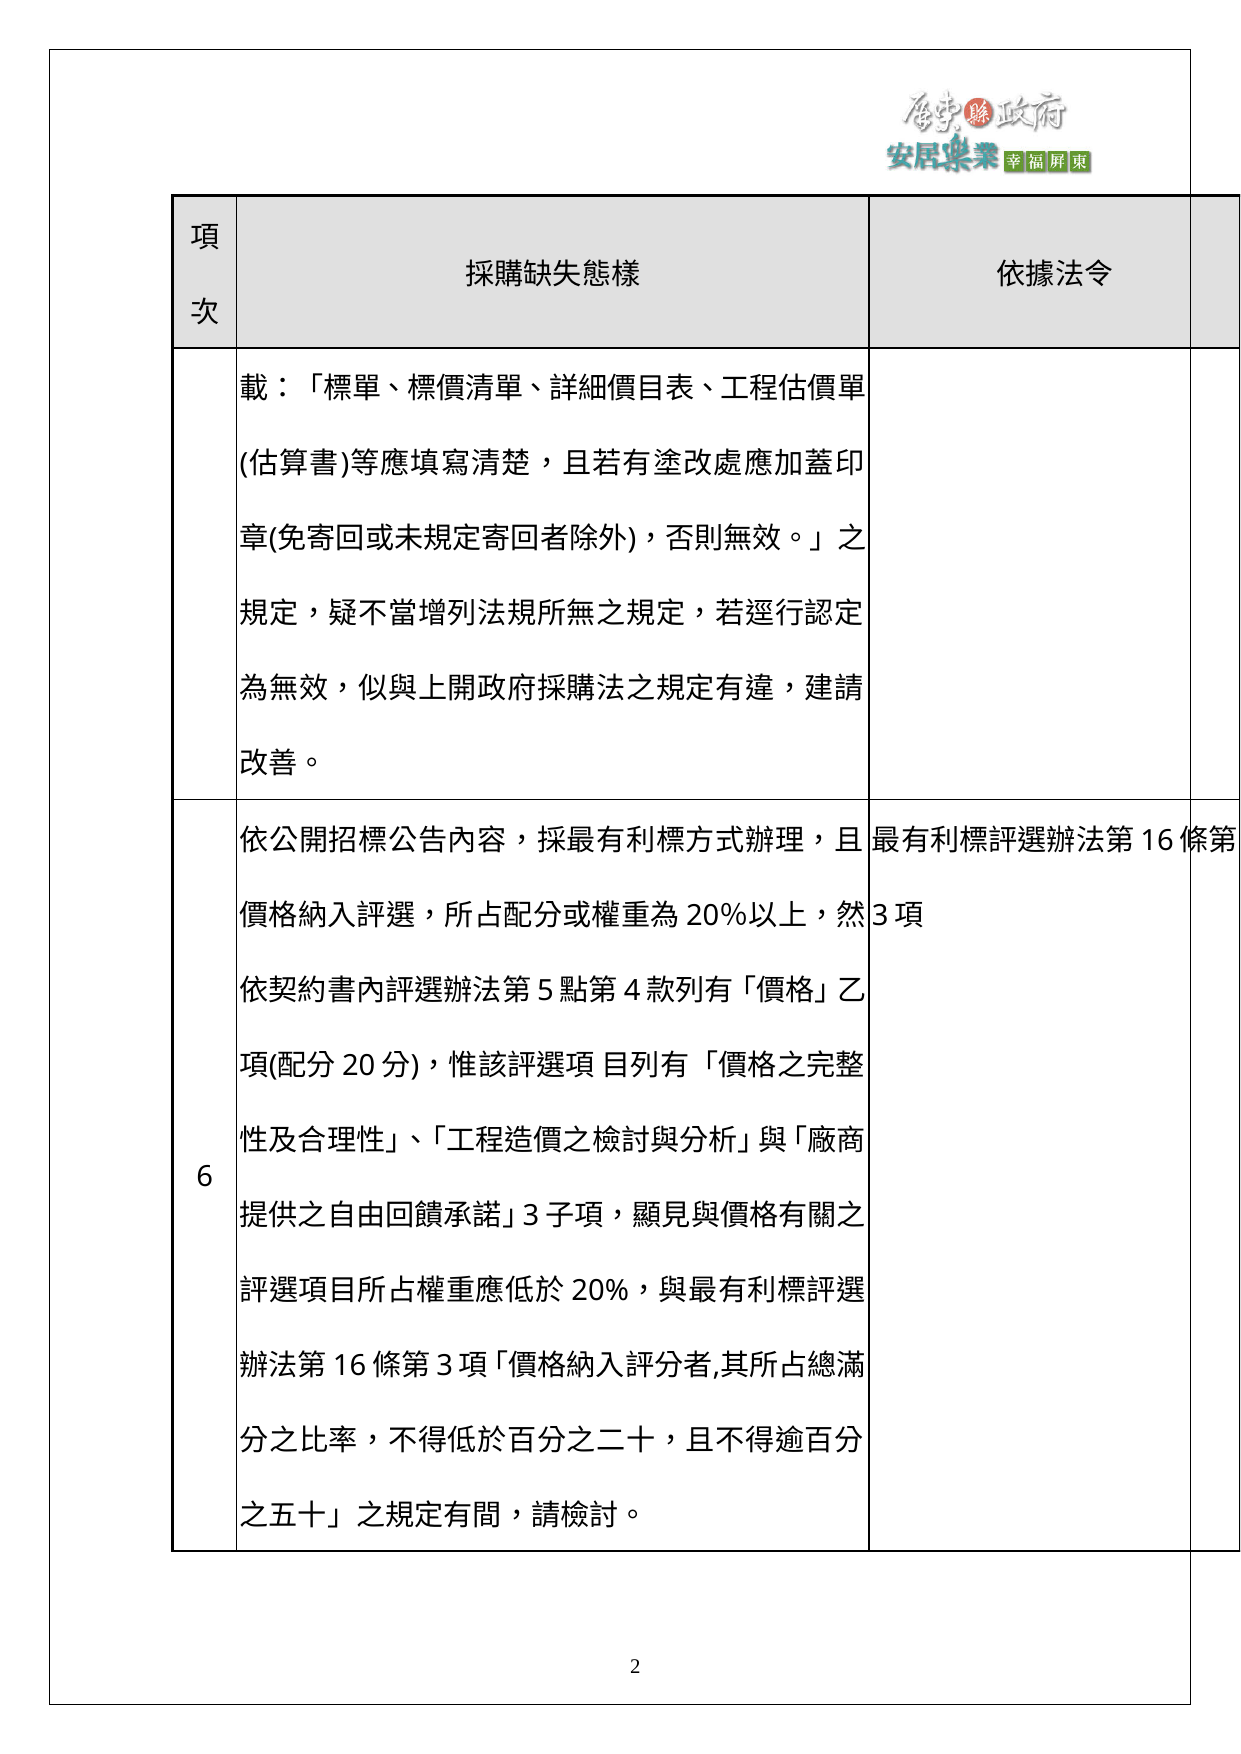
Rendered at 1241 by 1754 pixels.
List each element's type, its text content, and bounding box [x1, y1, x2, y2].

table_cell [174, 349, 236, 799]
table_cell [870, 349, 1190, 799]
table_cell 最有利標評選辦法第16條第3項 [1191, 800, 1239, 1550]
table_header 採購缺失態樣 [237, 197, 868, 347]
table_cell 6 [174, 800, 236, 1550]
picture [885, 88, 1093, 176]
table_cell 載：「標單、標價清單、詳細價目表、工程估價單(估算書)等應填寫清楚，且若有塗改處應加蓋印章(免寄回或未規定寄回者除外)，否則無效。」之規定，疑不當增列法規所無之規定，若逕行認定為無效，似與上開政府採購法之規定有違，建請改善。 [237, 349, 868, 799]
table_header 依據法令 [870, 197, 1190, 347]
table_cell 依公開招標公告內容，採最有利標方式辦理，且價格納入評選，所占配分或權重為20％以上，然依契約書內評選辦法第5點第4款列有「價格」乙項(配分20分)，惟該評選項 目列有「價格之完整性及合理性」、「工程造價之檢討與分析」與「廠商提供之自由回饋承諾」3子項，顯見與價格有關之評選項目所占權重應低於20%，與最有利標評選辦法第16條第3項「價格納入評分者,其所占總滿分之比率，不得低於百分之二十，且不得逾百分之五十」之規定有間，請檢討。 [237, 800, 868, 1550]
table_header [1191, 197, 1239, 347]
table_header 項次 [174, 197, 236, 347]
table_cell [1191, 349, 1239, 799]
table_cell 最有利標評選辦法第16條第3項 [870, 800, 1190, 1550]
